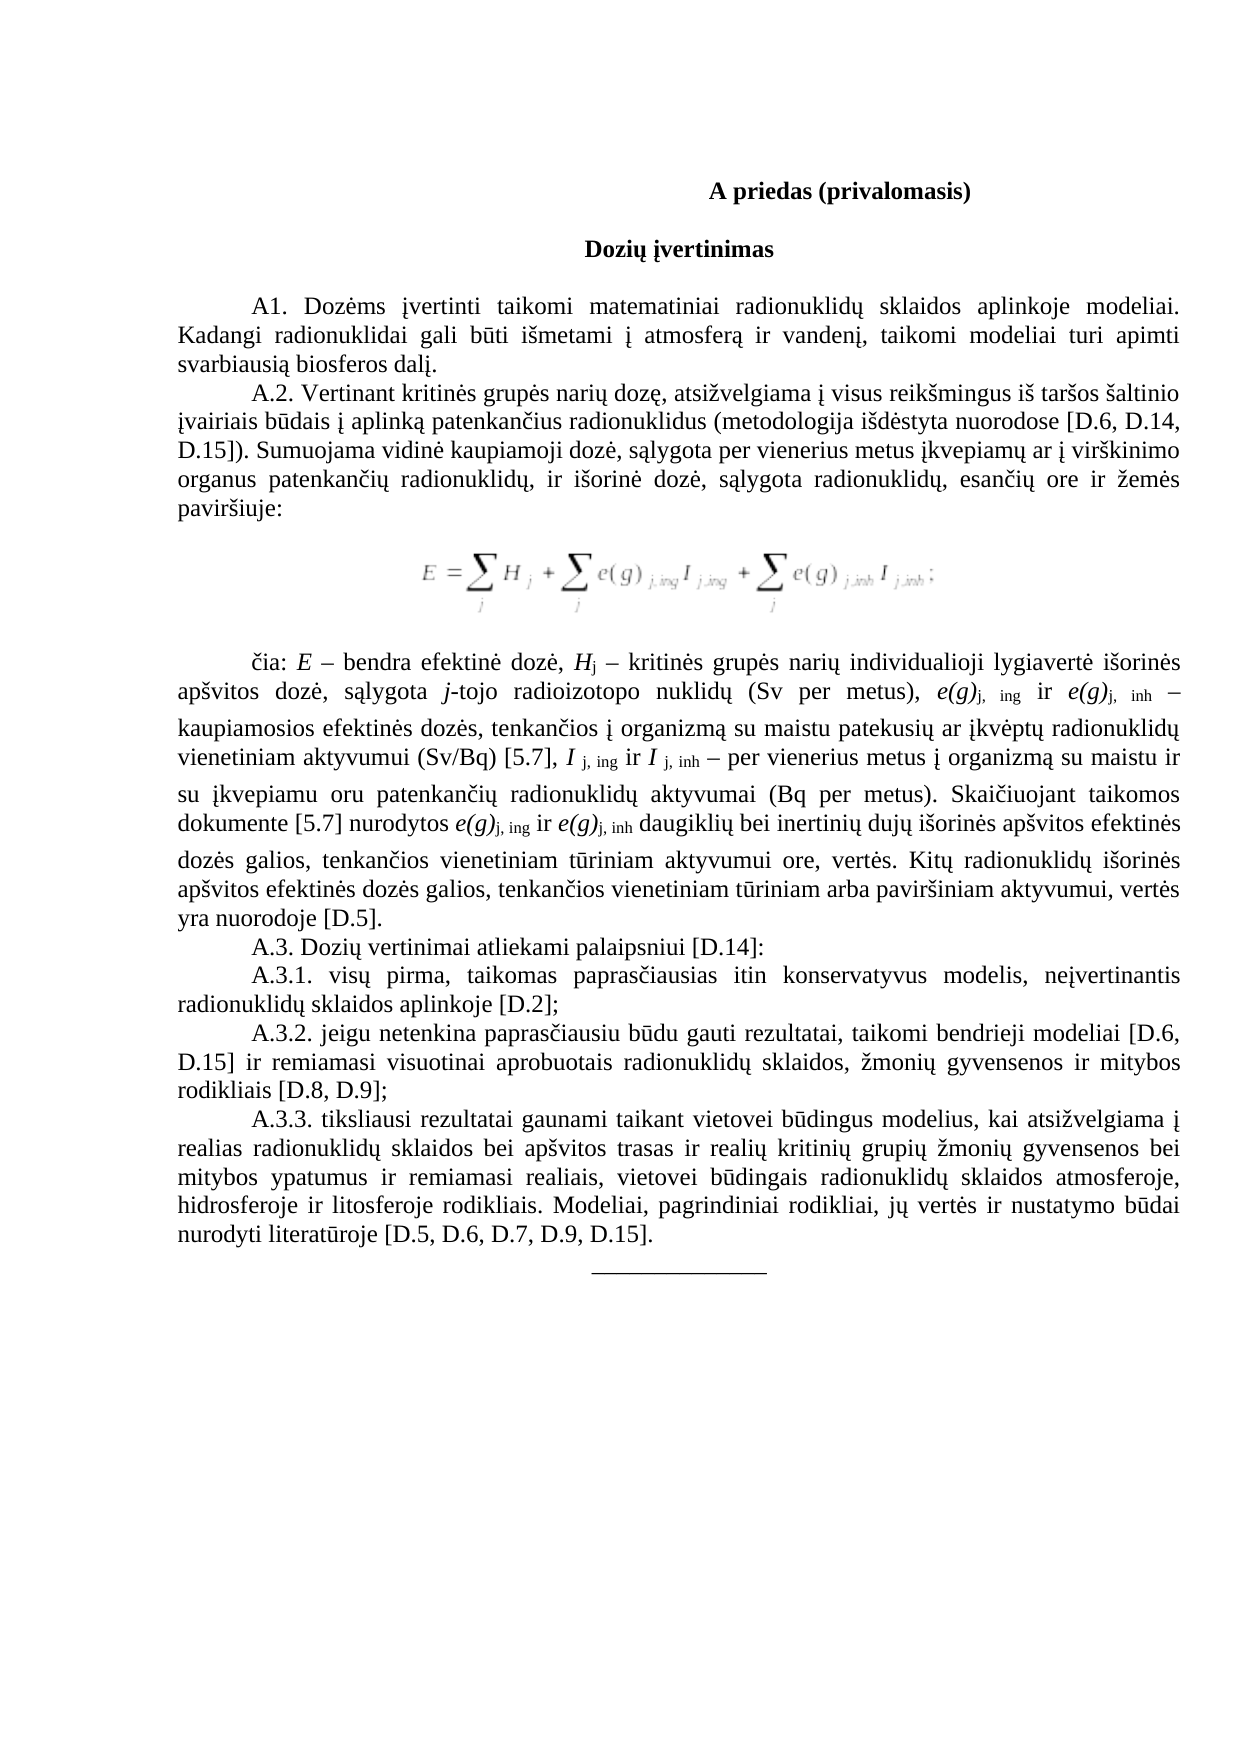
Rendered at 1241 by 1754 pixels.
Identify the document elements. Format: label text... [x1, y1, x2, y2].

text Dozių įvertinimas [177, 234, 1181, 263]
text A.3. Dozių vertinimai atliekami palaipsniui [D.14]: [177, 932, 1181, 961]
text A1. Dozėms įvertinti taikomi matematiniai radionuklidų sklaidos aplinkoje modeliai. Kadangi radionuklidai gali būti išmetami į atmosferą ir vandenį, taikomi modeliai turi apimti svarbiausią biosferos dalį. [177, 291, 1181, 378]
text A.3.3. tiksliausi rezultatai gaunami taikant vietovei būdingus modelius, kai atsižvelgiama į realias radionuklidų sklaidos bei apšvitos trasas ir realių kritinių grupių žmonių gyvensenos bei mitybos ypatumus ir remiamasi realiais, vietovei būdingais radionuklidų sklaidos atmosferoje, hidrosferoje ir litosferoje rodikliais. Modeliai, pagrindiniai rodikliai, jų vertės ir nustatymo būdai nurodyti literatūroje [D.5, D.6, D.7, D.9, D.15]. [177, 1104, 1181, 1248]
text ______________ [177, 1248, 1181, 1277]
text A.2. Vertinant kritinės grupės narių dozę, atsižvelgiama į visus reikšmingus iš taršos šaltinio įvairiais būdais į aplinką patenkančius radionuklidus (metodologija išdėstyta nuorodose [D.6, D.14, D.15]). Sumuojama vidinė kaupiamoji dozė, sąlygota per vienerius metus įkvepiamų ar į virškinimo organus patenkančių radionuklidų, ir išorinė dozė, sąlygota radionuklidų, esančių ore ir žemės paviršiuje: [177, 378, 1181, 521]
text čia: E – bendra efektinė dozė, Hj – kritinės grupės narių individualioji lygiavertė išorinės apšvitos dozė, sąlygota j-tojo radioizotopo nuklidų (Sv per metus), e(g)j, ing ir e(g)j, inh – kaupiamosios efektinės dozės, tenkančios į organizmą su maistu patekusių ar įkvėptų radionuklidų vienetiniam aktyvumui (Sv/Bq) [5.7], I j, ing ir I j, inh – per vienerius metus į organizmą su maistu ir su įkvepiamu oru patenkančių radionuklidų aktyvumai (Bq per metus). Skaičiuojant taikomos dokumente [5.7] nurodytos e(g)j, ing ir e(g)j, inh daugiklių bei inertinių dujų išorinės apšvitos efektinės dozės galios, tenkančios vienetiniam tūriniam aktyvumui ore, vertės. Kitų radionuklidų išorinės apšvitos efektinės dozės galios, tenkančios vienetiniam tūriniam arba paviršiniam aktyvumui, vertės yra nuorodoje [D.5]. [177, 647, 1181, 932]
text A priedas (privalomasis) [177, 176, 1181, 205]
text A.3.1. visų pirma, taikomas paprasčiausias itin konservatyvus modelis, neįvertinantis radionuklidų sklaidos aplinkoje [D.2]; [177, 961, 1181, 1018]
text A.3.2. jeigu netenkina paprasčiausiu būdu gauti rezultatai, taikomi bendrieji modeliai [D.6, D.15] ir remiamasi visuotinai aprobuotais radionuklidų sklaidos, žmonių gyvensenos ir mitybos rodikliais [D.8, D.9]; [177, 1018, 1181, 1104]
